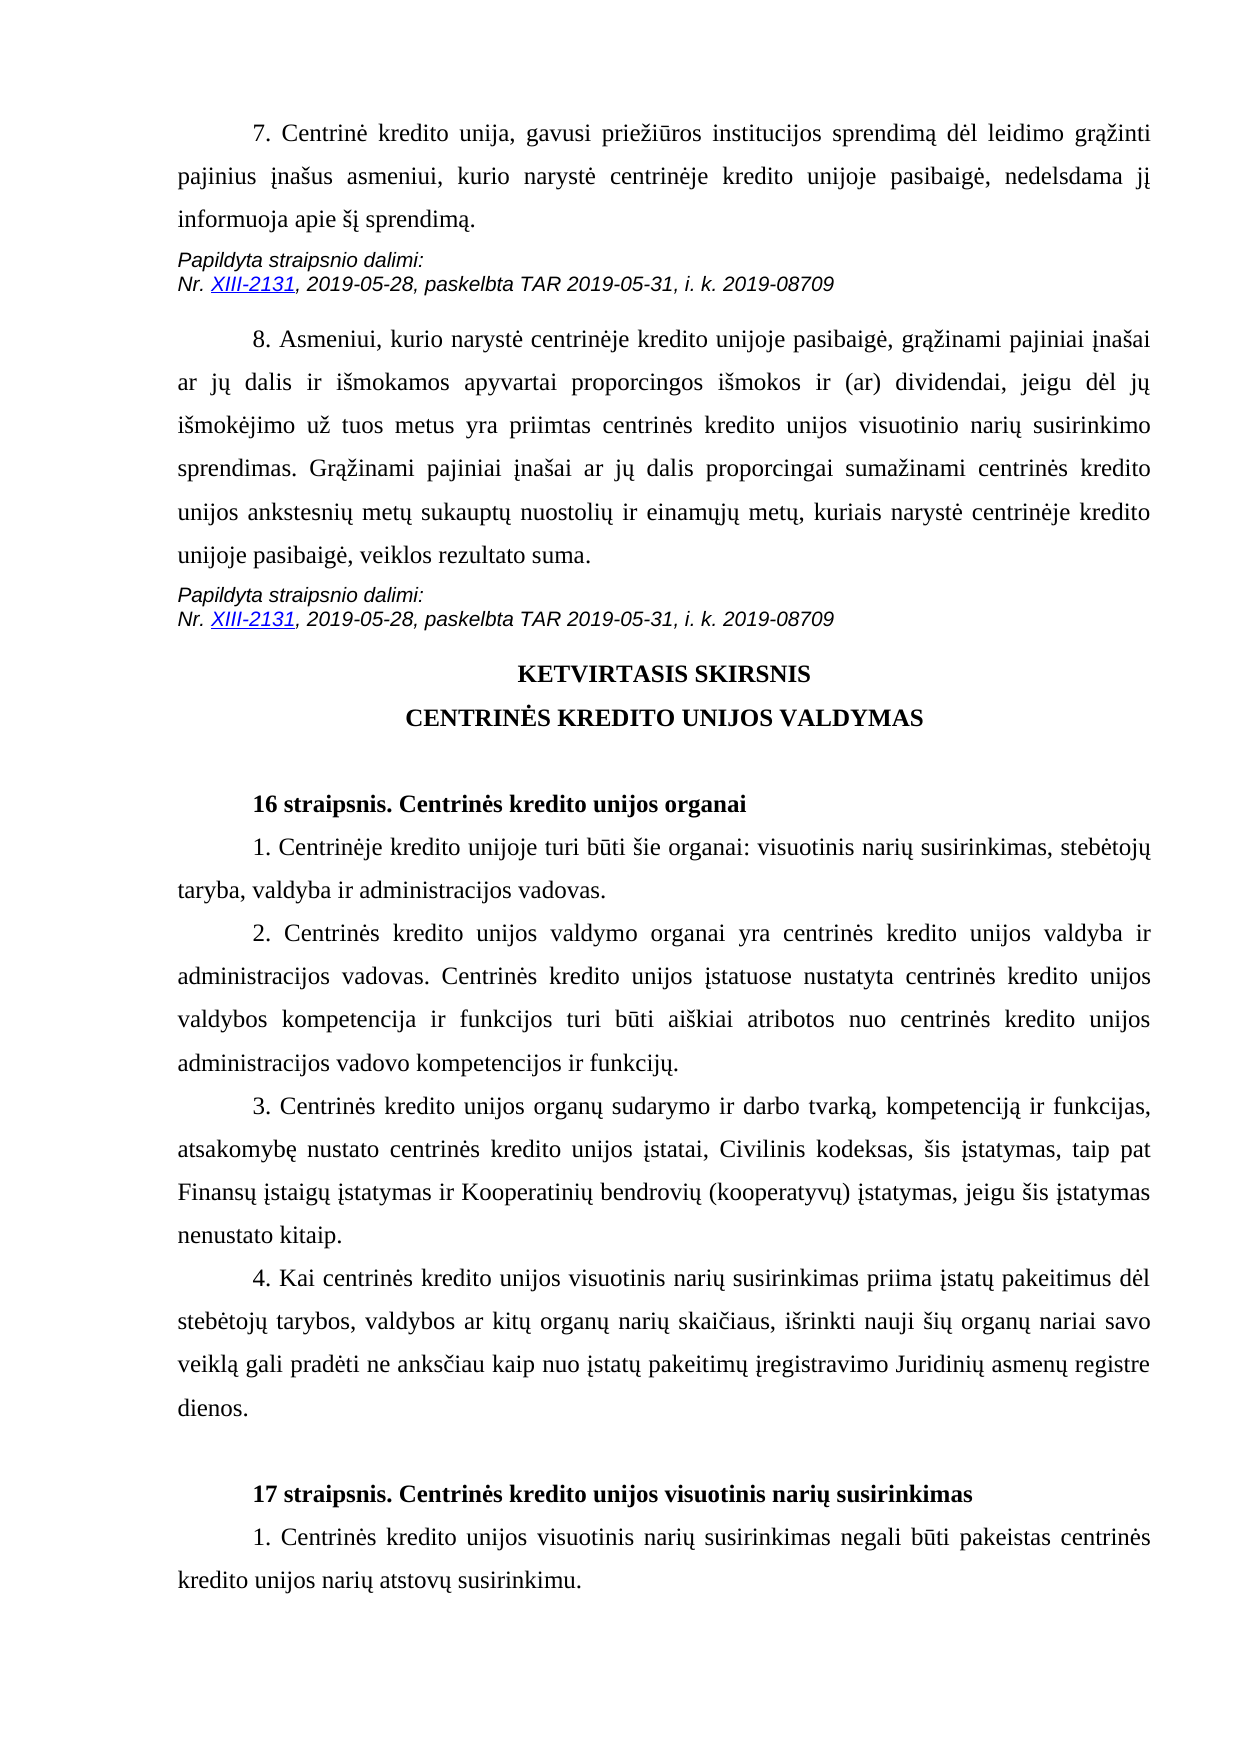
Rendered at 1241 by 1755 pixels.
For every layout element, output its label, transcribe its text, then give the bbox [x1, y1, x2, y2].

text Nr. XIII-2131, 2019-05-28, paskelbta TAR 2019-05-31, i. k. 2019-08709 [177, 271, 1152, 295]
text CENTRINĖS KREDITO UNIJOS VALDYMAS [177, 703, 1152, 731]
text 8. Asmeniui, kurio narystė centrinėje kredito unijoje pasibaigė, grąžinami pajiniai įnašai ar jų dalis ir išmokamos apyvartai proporcingos išmokos ir (ar) dividendai, jeigu dėl jų išmokėjimo už tuos metus yra priimtas centrinės kredito unijos visuotinio narių susirinkimo sprendimas. Grąžinami pajiniai įnašai ar jų dalis proporcingai sumažinami centrinės kredito unijos ankstesnių metų sukauptų nuostolių ir einamųjų metų, kuriais narystė centrinėje kredito unijoje pasibaigė, veiklos rezultato suma. [177, 324, 1152, 568]
text Papildyta straipsnio dalimi: [177, 247, 1152, 271]
text 7. Centrinė kredito unija, gavusi priežiūros institucijos sprendimą dėl leidimo grąžinti pajinius įnašus asmeniui, kurio narystė centrinėje kredito unijoje pasibaigė, nedelsdama jį informuoja apie šį sprendimą. [177, 118, 1152, 233]
text 1. Centrinėje kredito unijoje turi būti šie organai: visuotinis narių susirinkimas, stebėtojų taryba, valdyba ir administracijos vadovas. [177, 832, 1152, 904]
text Papildyta straipsnio dalimi: [177, 583, 1152, 607]
text 3. Centrinės kredito unijos organų sudarymo ir darbo tvarką, kompetenciją ir funkcijas, atsakomybę nustato centrinės kredito unijos įstatai, Civilinis kodeksas, šis įstatymas, taip pat Finansų įstaigų įstatymas ir Kooperatinių bendrovių (kooperatyvų) įstatymas, jeigu šis įstatymas nenustato kitaip. [177, 1091, 1152, 1249]
text 4. Kai centrinės kredito unijos visuotinis narių susirinkimas priima įstatų pakeitimus dėl stebėtojų tarybos, valdybos ar kitų organų narių skaičiaus, išrinkti nauji šių organų nariai savo veiklą gali pradėti ne anksčiau kaip nuo įstatų pakeitimų įregistravimo Juridinių asmenų registre dienos. [177, 1263, 1152, 1421]
text 1. Centrinės kredito unijos visuotinis narių susirinkimas negali būti pakeistas centrinės kredito unijos narių atstovų susirinkimu. [177, 1522, 1152, 1594]
text Nr. XIII-2131, 2019-05-28, paskelbta TAR 2019-05-31, i. k. 2019-08709 [177, 607, 1152, 631]
text KETVIRTASIS SKIRSNIS [177, 659, 1152, 688]
text 17 straipsnis. Centrinės kredito unijos visuotinis narių susirinkimas [177, 1479, 1152, 1508]
text 16 straipsnis. Centrinės kredito unijos organai [177, 789, 1152, 818]
text 2. Centrinės kredito unijos valdymo organai yra centrinės kredito unijos valdyba ir administracijos vadovas. Centrinės kredito unijos įstatuose nustatyta centrinės kredito unijos valdybos kompetencija ir funkcijos turi būti aiškiai atribotos nuo centrinės kredito unijos administracijos vadovo kompetencijos ir funkcijų. [177, 918, 1152, 1076]
